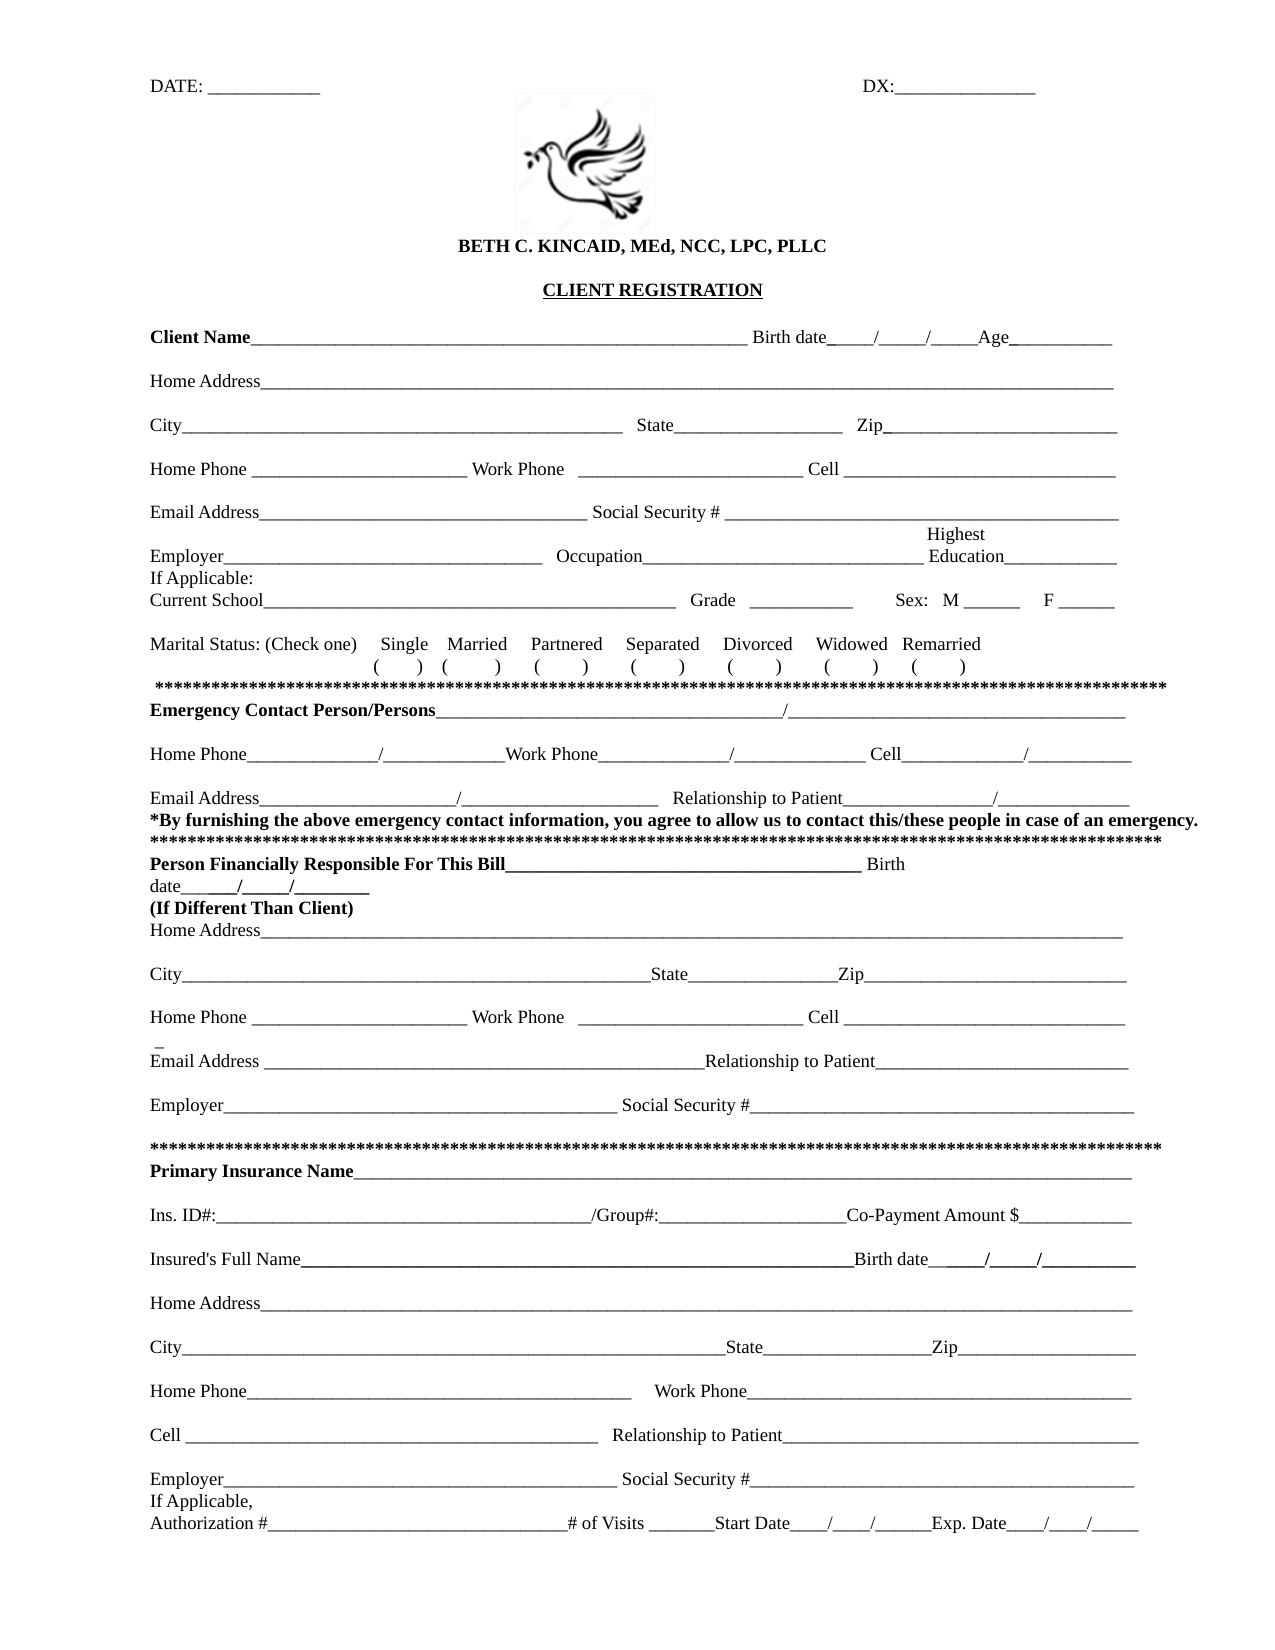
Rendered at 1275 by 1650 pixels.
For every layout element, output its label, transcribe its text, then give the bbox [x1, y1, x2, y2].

text Home Address____________________________________________________________________________________________ [149, 918, 1247, 940]
text Marital Status: (Check one) Single Married Partnered Separated Divorced Widowed Remarried [149, 633, 1247, 655]
text Employer__________________________________________ Social Security #_________________________________________ [149, 1468, 1247, 1489]
text Home Address_____________________________________________________________________________________________ [149, 1292, 1247, 1314]
text Authorization #________________________________# of Visits _______Start Date____/____/______Exp. Date____/____/_____ [149, 1512, 1247, 1533]
text City_______________________________________________ State__________________ Zip_________________________ [149, 413, 1247, 435]
text City__________________________________________________________State__________________Zip___________________ [149, 1336, 1247, 1358]
text City__________________________________________________State________________Zip____________________________ [149, 962, 1247, 984]
text If Applicable, [150, 1490, 1260, 1512]
text BETH C. KINCAID, MEd, NCC, LPC, PLLC [148, 235, 1260, 257]
text Highest [150, 523, 1260, 545]
text Employer__________________________________________ Social Security #_________________________________________ [149, 1094, 1247, 1116]
text Insured's Full Name___________________________________________________________Birth date______/_____/__________ [149, 1248, 1215, 1270]
text ************************************************************************************************************ [149, 1138, 1215, 1160]
text Person Financially Responsible For This Bill______________________________________ Birth date______/_____/________ [149, 853, 1114, 896]
text ************************************************************************************************************ [149, 831, 1215, 853]
text Emergency Contact Person/Persons_____________________________________/____________________________________ [149, 699, 1247, 721]
text Home Phone _______________________ Work Phone ________________________ Cell _____________________________ [149, 457, 1247, 479]
text Home Phone _______________________ Work Phone ________________________ Cell ______________________________ [149, 1006, 1247, 1028]
text Email Address___________________________________ Social Security # __________________________________________ [149, 501, 1247, 523]
text If Applicable: [150, 567, 1260, 589]
text Home Phone______________/_____________Work Phone______________/______________ Cell_____________/___________ [149, 743, 1247, 765]
text Ins. ID#:________________________________________/Group#:____________________Co-Payment Amount $____________ [149, 1204, 1247, 1226]
text DATE: ____________ DX:_______________ [150, 75, 1260, 235]
text Client Name_____________________________________________________ Birth date_____/_____/_____Age___________ [150, 326, 1247, 347]
text Home Phone_________________________________________ Work Phone_________________________________________ [149, 1380, 1247, 1402]
text Primary Insurance Name___________________________________________________________________________________ [149, 1160, 1247, 1182]
text _ [150, 1028, 1260, 1050]
text Email Address_____________________/_____________________ Relationship to Patient________________/______________ [149, 787, 1247, 809]
text Current School____________________________________________ Grade ___________ Sex: M ______ F ______ [149, 589, 1247, 611]
text *By furnishing the above emergency contact information, you agree to allow us to contact this/these people in case of an emergency. [149, 809, 1247, 831]
text (If Different Than Client) [149, 897, 1114, 918]
text ************************************************************************************************************ [150, 677, 1260, 699]
text Home Address___________________________________________________________________________________________ [149, 369, 1247, 391]
text ( ) ( ) ( ) ( ) ( ) ( ) ( ) [148, 655, 1260, 677]
text Cell ____________________________________________ Relationship to Patient______________________________________ [149, 1424, 1247, 1446]
text Employer__________________________________ Occupation______________________________ Education____________ [149, 545, 1247, 567]
text Email Address _______________________________________________Relationship to Patient___________________________ [149, 1050, 1247, 1072]
text CLIENT REGISTRATION [148, 279, 1260, 301]
